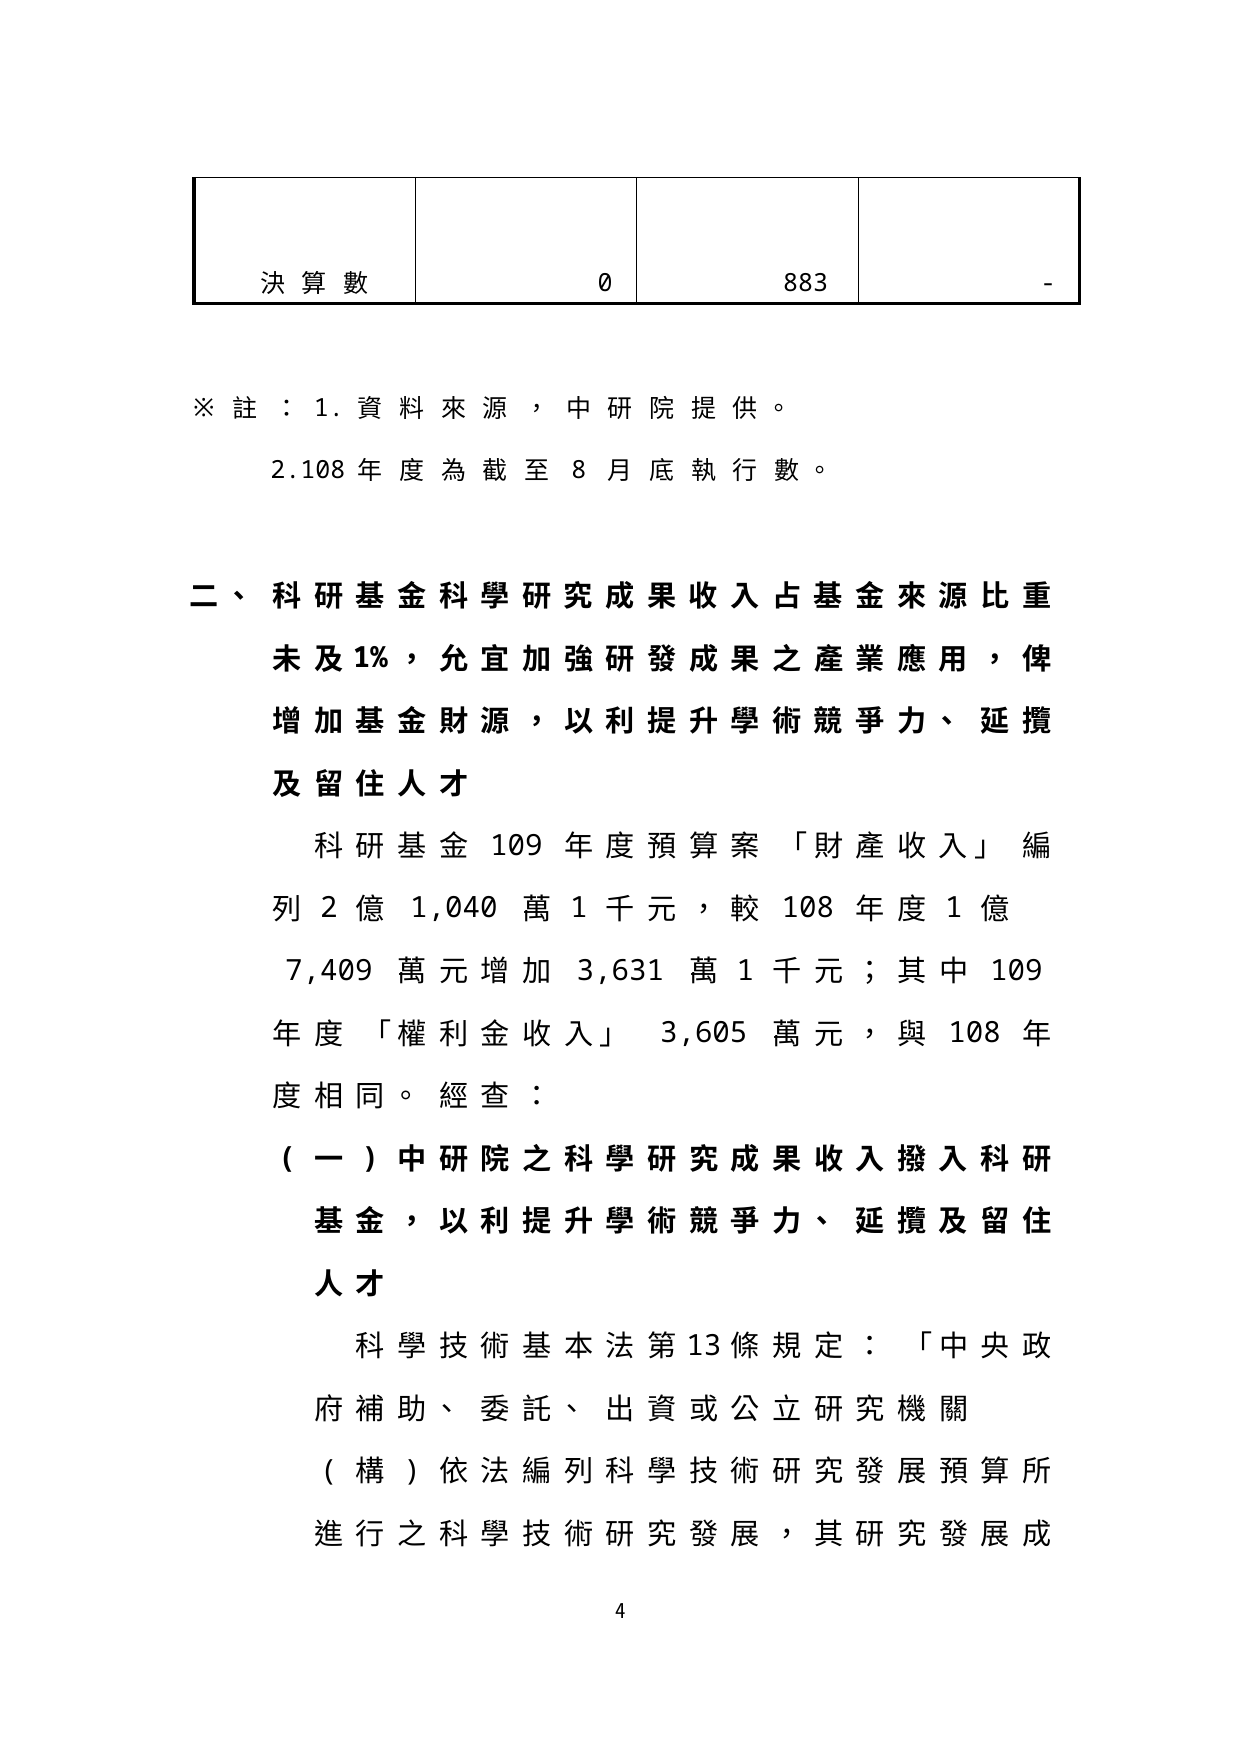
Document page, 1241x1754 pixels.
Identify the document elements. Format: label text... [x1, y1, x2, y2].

text 二、科研基金科學研究成果收入占基金來源比重未及1%，允宜加強研發成果之產業應用，俾增加基金財源，以利提升學術競爭力、延攬及留住人才 [183, 552, 1058, 802]
text (一)中研院之科學研究成果收入撥入科研基金，以利提升學術競爭力、延攬及留住人才 [242, 1115, 1058, 1302]
text 2.108年度為截至8月底執行數。 [258, 427, 1058, 490]
text ※註：1.資料來源，中研院提供。 [183, 365, 1058, 427]
text 科學技術基本法第13條規定：「中央政府補助、委託、出資或公立研究機關(構)依法編列科學技術研究發展預算所進行之科學技術研究發展，其研究發展成 [271, 1302, 1058, 1552]
table_cell 883 [637, 178, 858, 302]
text 科研基金109年度預算案「財產收入」編列2億1,040萬1千元，較108年度1億7,409萬元增加3,631萬1千元；其中109年度「權利金收入」3,605萬元，與108年度相同。經查： [242, 802, 1058, 1115]
table_cell - [859, 178, 1078, 302]
table_cell 0 [416, 178, 636, 302]
table_cell 決算數 [196, 178, 415, 302]
